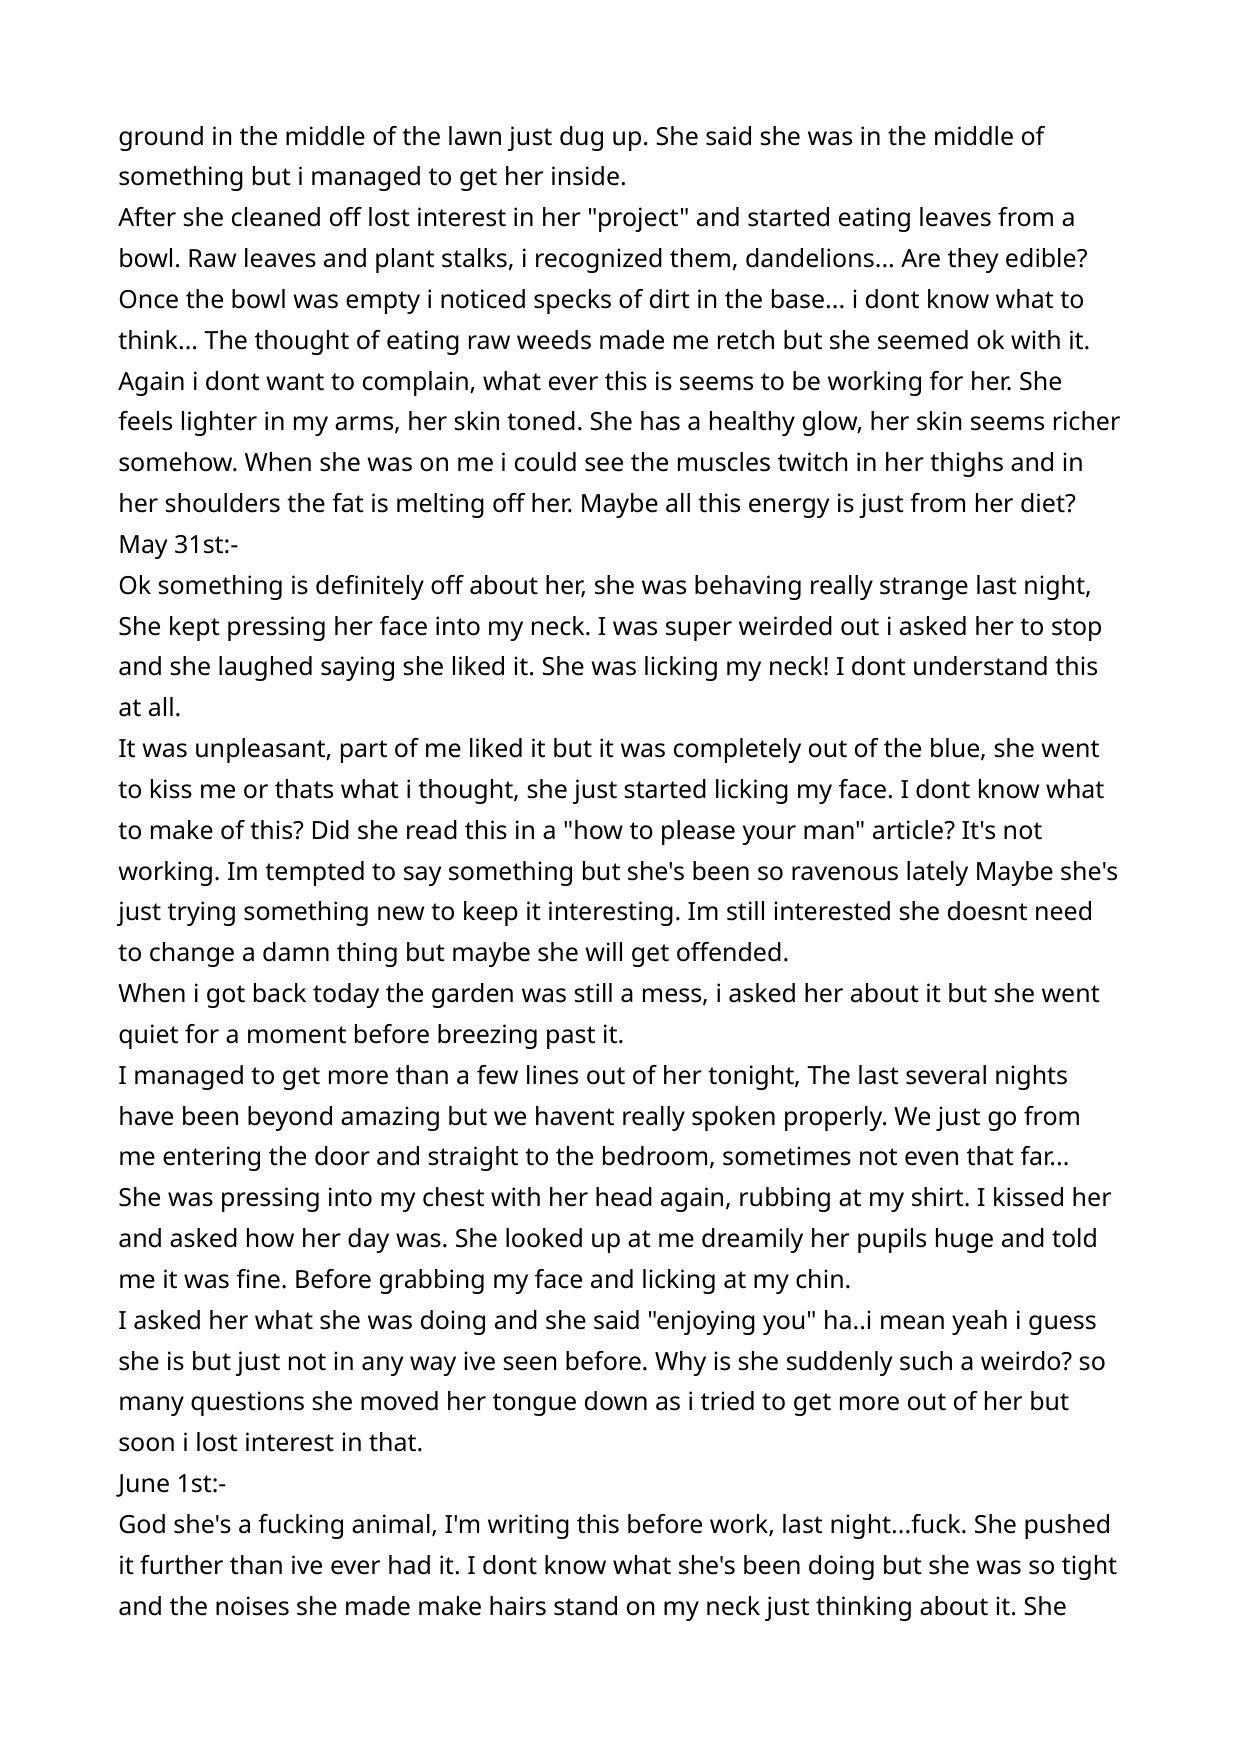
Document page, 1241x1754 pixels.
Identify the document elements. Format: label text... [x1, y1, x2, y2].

text God she's a fucking animal, I'm writing this before work, last night...fuck. She pushed it further than ive ever had it. I dont know what she's been doing but she was so tight and the noises she made make hairs stand on my neck just thinking about it. She [118, 1506, 1122, 1622]
text ground in the middle of the lawn just dug up. She said she was in the middle of something but i managed to get her inside. [118, 118, 1122, 193]
text When i got back today the garden was still a mess, i asked her about it but she went quiet for a moment before breezing past it. [118, 976, 1122, 1051]
text Ok something is definitely off about her, she was behaving really strange last night, She kept pressing her face into my neck. I was super weirded out i asked her to stop and she laughed saying she liked it. She was licking my neck! I dont understand this at all. [118, 567, 1122, 724]
text I asked her what she was doing and she said "enjoying you" ha..i mean yeah i guess she is but just not in any way ive seen before. Why is she suddenly such a weirdo? so many questions she moved her tongue down as i tried to get more out of her but soon i lost interest in that. [118, 1302, 1122, 1459]
text June 1st:- [118, 1466, 1122, 1500]
text Again i dont want to complain, what ever this is seems to be working for her. She feels lighter in my arms, her skin toned. She has a healthy glow, her skin seems richer somehow. When she was on me i could see the muscles twitch in her thighs and in her shoulders the fat is melting off her. Maybe all this energy is just from her diet? [118, 363, 1122, 520]
text She was pressing into my chest with her head again, rubbing at my shirt. I kissed her and asked how her day was. She looked up at me dreamily her pupils huge and told me it was fine. Before grabbing my face and licking at my chin. [118, 1180, 1122, 1296]
text I managed to get more than a few lines out of her tonight, The last several nights have been beyond amazing but we havent really spoken properly. We just go from me entering the door and straight to the bedroom, sometimes not even that far... [118, 1057, 1122, 1173]
text It was unpleasant, part of me liked it but it was completely out of the blue, she went to kiss me or thats what i thought, she just started licking my face. I dont know what to make of this? Did she read this in a "how to please your man" article? It's not working. Im tempted to say something but she's been so ravenous lately Maybe she's just trying something new to keep it interesting. Im still interested she doesnt need to change a damn thing but maybe she will get offended. [118, 731, 1122, 969]
text May 31st:- [118, 526, 1122, 561]
text After she cleaned off lost interest in her "project" and started eating leaves from a bowl. Raw leaves and plant stalks, i recognized them, dandelions... Are they edible? Once the bowl was empty i noticed specks of dirt in the base... i dont know what to think... The thought of eating raw weeds made me retch but she seemed ok with it. [118, 200, 1122, 356]
